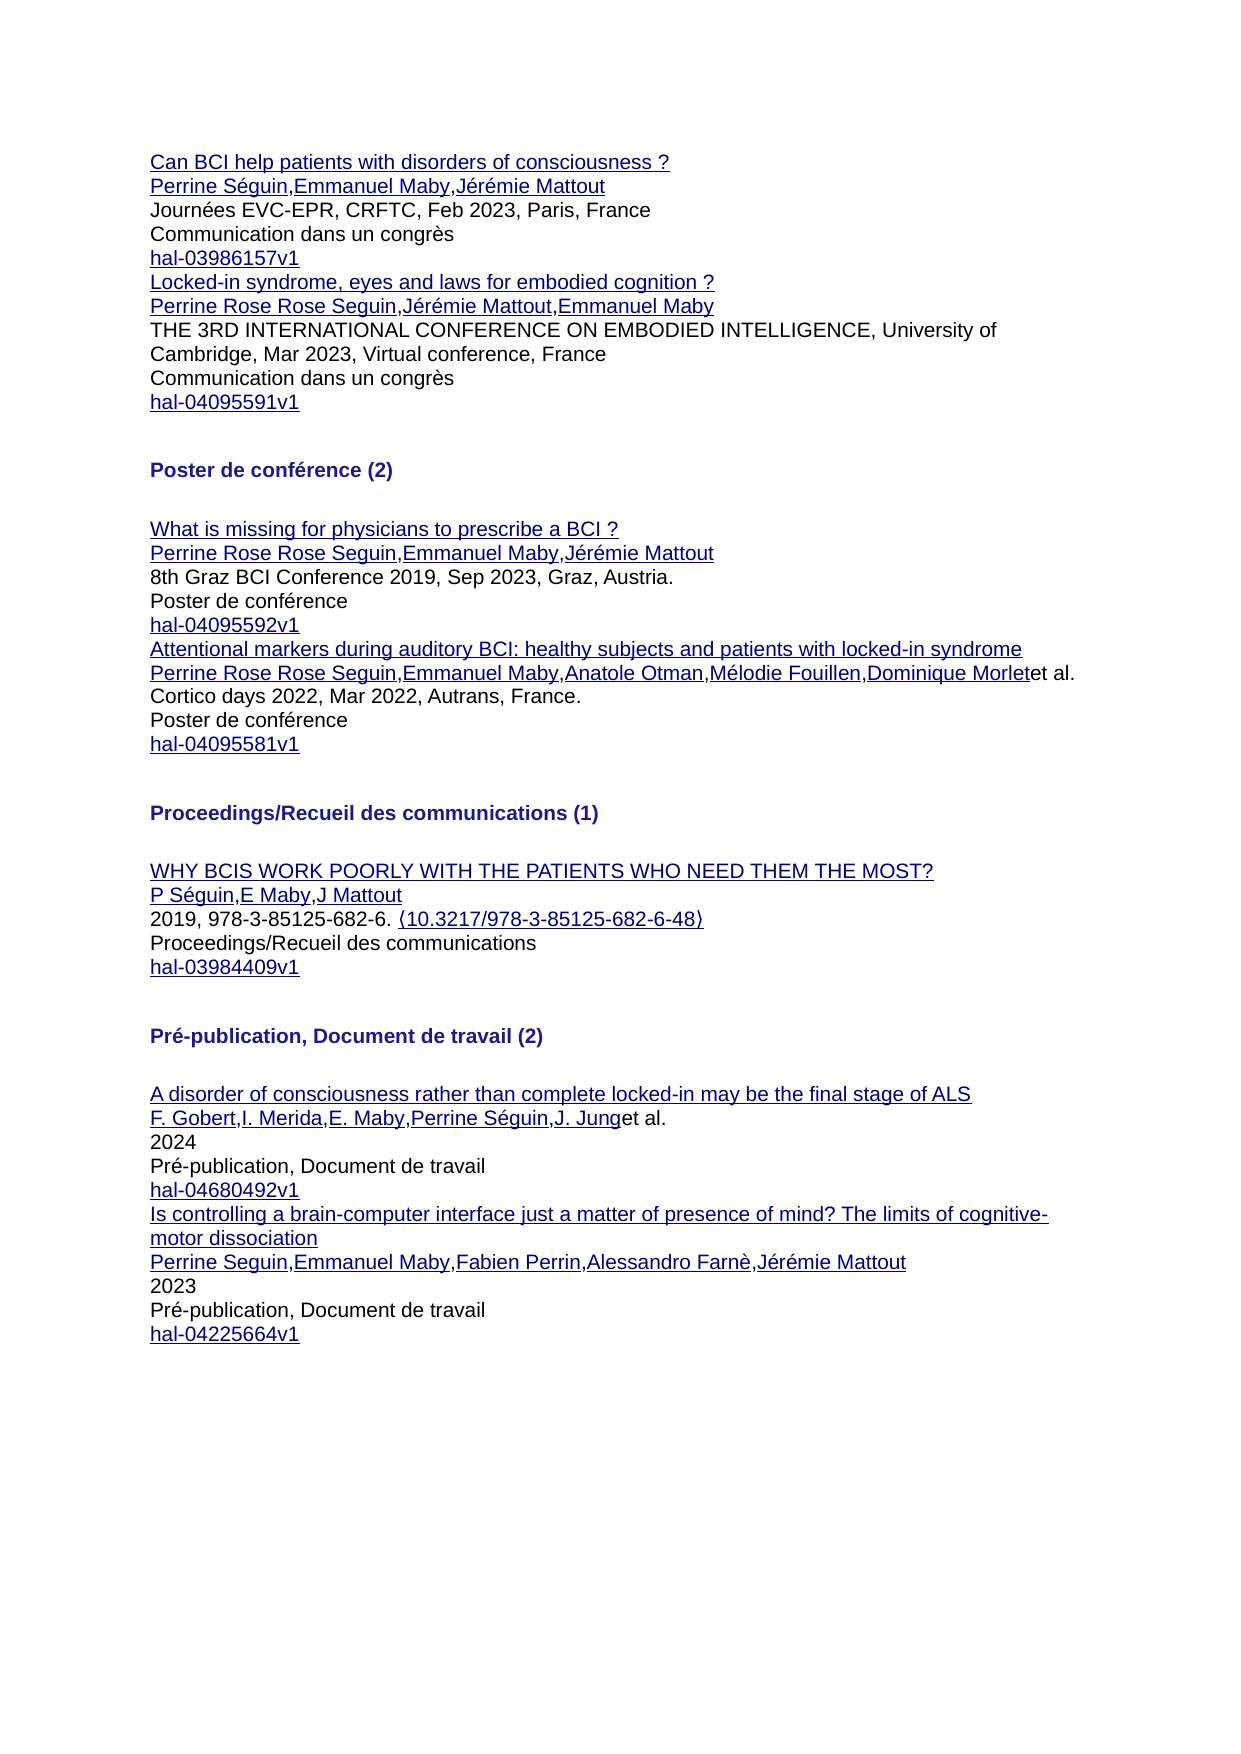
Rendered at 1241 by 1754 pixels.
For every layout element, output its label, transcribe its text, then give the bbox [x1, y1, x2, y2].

table_header Can BCI help patients with disorders of consciousness ? Perrine Séguin,Emmanuel Maby,Jérémie Mattout Journées EVC-EPR, CRFTC, Feb 2023, Paris, France Communication dans un congrès hal-03986157v1 [150, 150, 1090, 270]
table_header WHY BCIS WORK POORLY WITH THE PATIENTS WHO NEED THEM THE MOST? P Séguin,E Maby,J Mattout 2019, 978-3-85125-682-6. ⟨10.3217/978-3-85125-682-6-48⟩ Proceedings/Recueil des communications hal-03984409v1 [150, 859, 1090, 979]
table_cell Locked-in syndrome, eyes and laws for embodied cognition ? Perrine Rose Rose Seguin,Jérémie Mattout,Emmanuel Maby THE 3RD INTERNATIONAL CONFERENCE ON EMBODIED INTELLIGENCE, University of Cambridge, Mar 2023, Virtual conference, France Communication dans un congrès hal-04095591v1 [150, 270, 1090, 413]
table_header What is missing for physicians to prescribe a BCI ? Perrine Rose Rose Seguin,Emmanuel Maby,Jérémie Mattout 8th Graz BCI Conference 2019, Sep 2023, Graz, Austria. Poster de conférence hal-04095592v1 [150, 517, 1090, 636]
subtitle Poster de conférence (2) [150, 458, 1090, 482]
table_cell Is controlling a brain-computer interface just a matter of presence of mind? The limits of cognitive-motor dissociation Perrine Seguin,Emmanuel Maby,Fabien Perrin,Alessandro Farnè,Jérémie Mattout 2023 Pré-publication, Document de travail hal-04225664v1 [150, 1202, 1090, 1346]
subtitle Proceedings/Recueil des communications (1) [150, 801, 1090, 825]
table_cell Attentional markers during auditory BCI: healthy subjects and patients with locked-in syndrome Perrine Rose Rose Seguin,Emmanuel Maby,Anatole Otman,Mélodie Fouillen,Dominique Morletet al. Cortico days 2022, Mar 2022, Autrans, France. Poster de conférence hal-04095581v1 [150, 636, 1090, 756]
table_header A disorder of consciousness rather than complete locked-in may be the final stage of ALS F. Gobert,I. Merida,E. Maby,Perrine Séguin,J. Junget al. 2024 Pré-publication, Document de travail hal-04680492v1 [150, 1082, 1090, 1202]
subtitle Pré-publication, Document de travail (2) [150, 1024, 1090, 1048]
